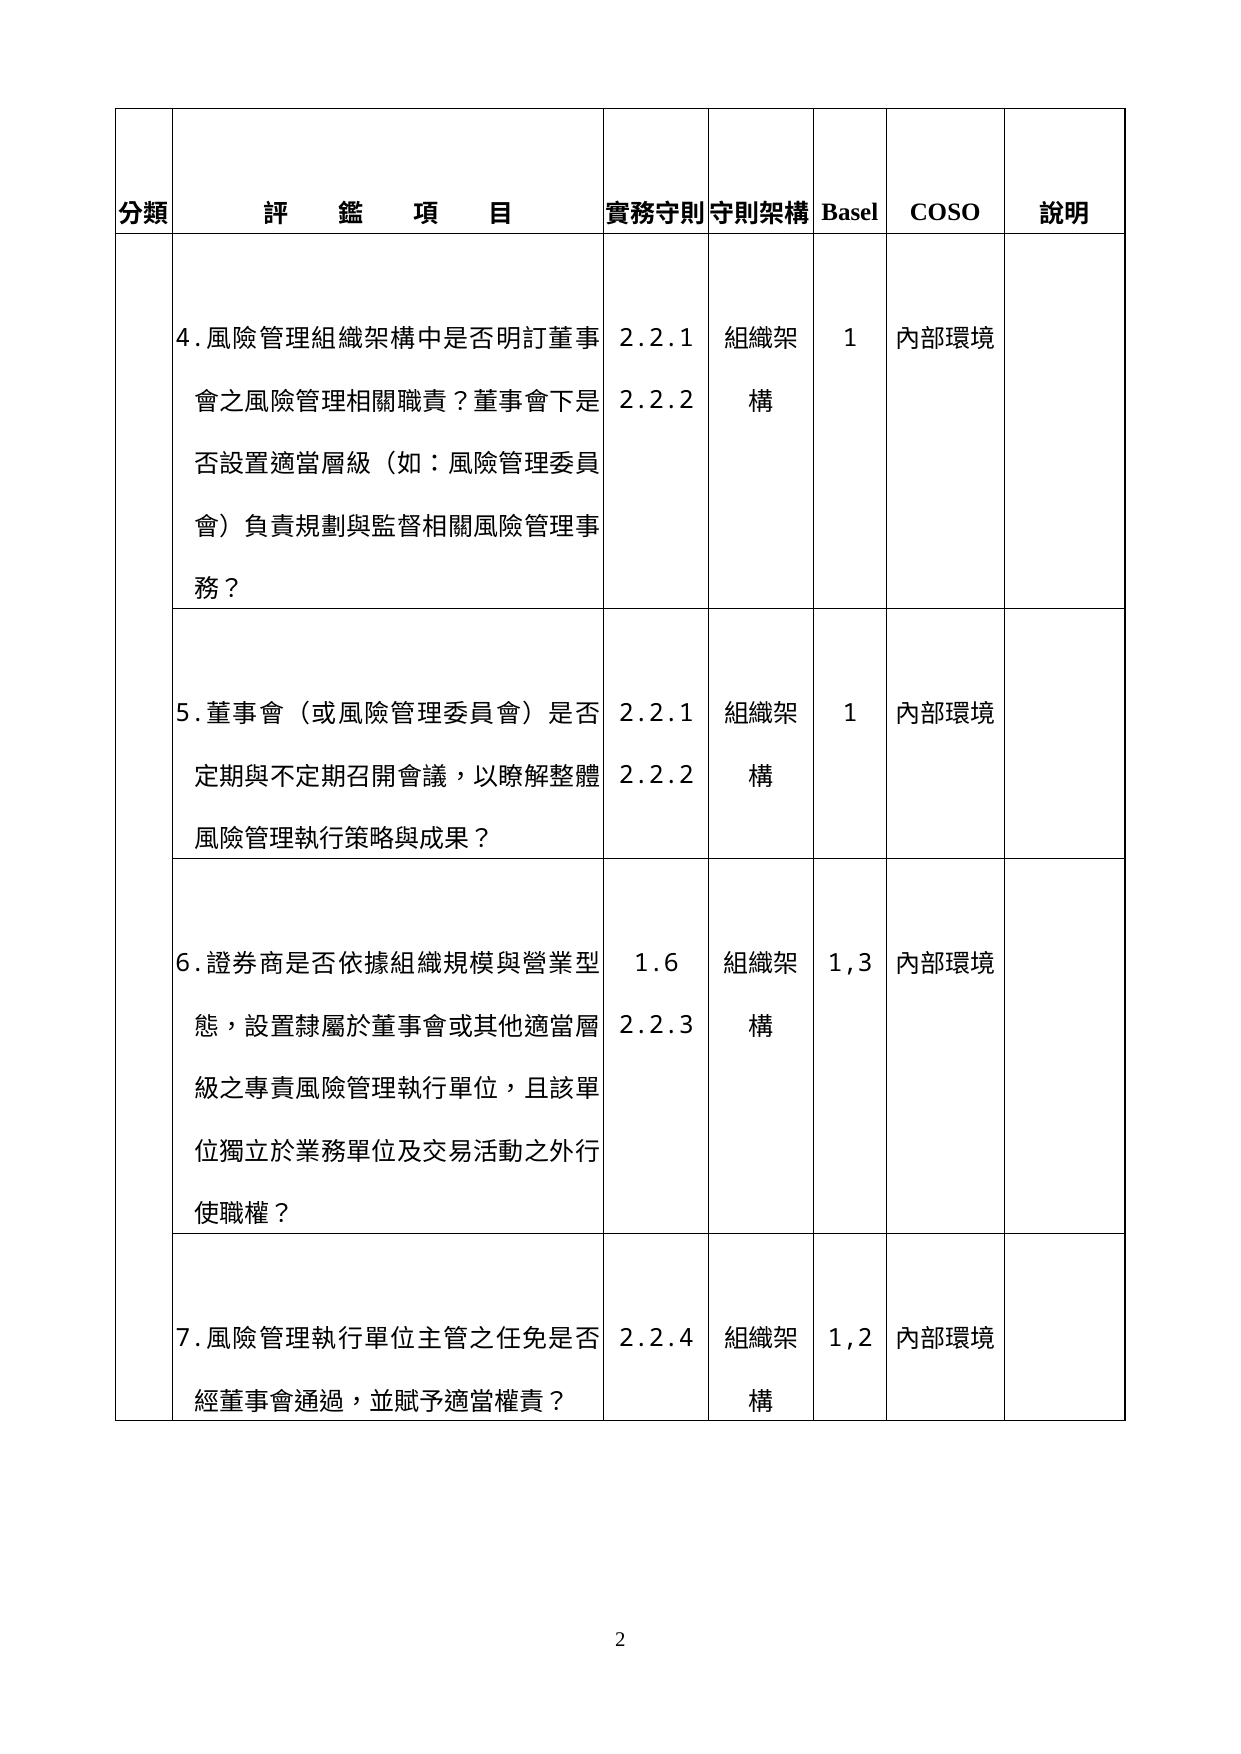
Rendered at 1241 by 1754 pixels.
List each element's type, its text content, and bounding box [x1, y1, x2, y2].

table_cell 內部環境 [887, 1234, 1004, 1420]
table_cell 4.風險管理組織架構中是否明訂董事會之風險管理相關職責？董事會下是否設置適當層級（如：風險管理委員會）負責規劃與監督相關風險管理事務？ [173, 234, 603, 608]
table_cell [1005, 234, 1124, 608]
table_cell 1,2 [814, 1234, 886, 1420]
table_cell 5.董事會（或風險管理委員會）是否定期與不定期召開會議，以瞭解整體風險管理執行策略與成果？ [173, 609, 603, 858]
table_cell 內部環境 [887, 609, 1004, 858]
table_cell 內部環境 [887, 859, 1004, 1233]
table_header 守則架構 [709, 109, 813, 233]
table_cell [1005, 609, 1124, 858]
table_cell 2.2.1 2.2.2 [604, 234, 708, 608]
table_header 實務守則 [604, 109, 708, 233]
table_cell 1,3 [814, 859, 886, 1233]
table_cell 1 [814, 609, 886, 858]
table_cell 1.6 2.2.3 [604, 859, 708, 1233]
table_cell 2.2.1 2.2.2 [604, 609, 708, 858]
table_cell 7.風險管理執行單位主管之任免是否經董事會通過，並賦予適當權責？ [173, 1234, 603, 1420]
table_cell [116, 234, 172, 1420]
table_cell 組織架構 [709, 234, 813, 608]
table_cell [1005, 1234, 1124, 1420]
table_header COSO [887, 109, 1004, 233]
table_cell 6.證券商是否依據組織規模與營業型態，設置隸屬於董事會或其他適當層級之專責風險管理執行單位，且該單位獨立於業務單位及交易活動之外行使職權？ [173, 859, 603, 1233]
table_cell 內部環境 [887, 234, 1004, 608]
table_cell [1005, 859, 1124, 1233]
table_cell 組織架構 [709, 609, 813, 858]
table_header 分類 [116, 109, 172, 233]
table_header 評鑑項目 [173, 109, 603, 233]
table_cell 2.2.4 [604, 1234, 708, 1420]
table_header Basel [814, 109, 886, 233]
table_header 說明 [1005, 109, 1124, 233]
table_cell 1 [814, 234, 886, 608]
table_cell 組織架構 [709, 1234, 813, 1420]
table_cell 組織架構 [709, 859, 813, 1233]
